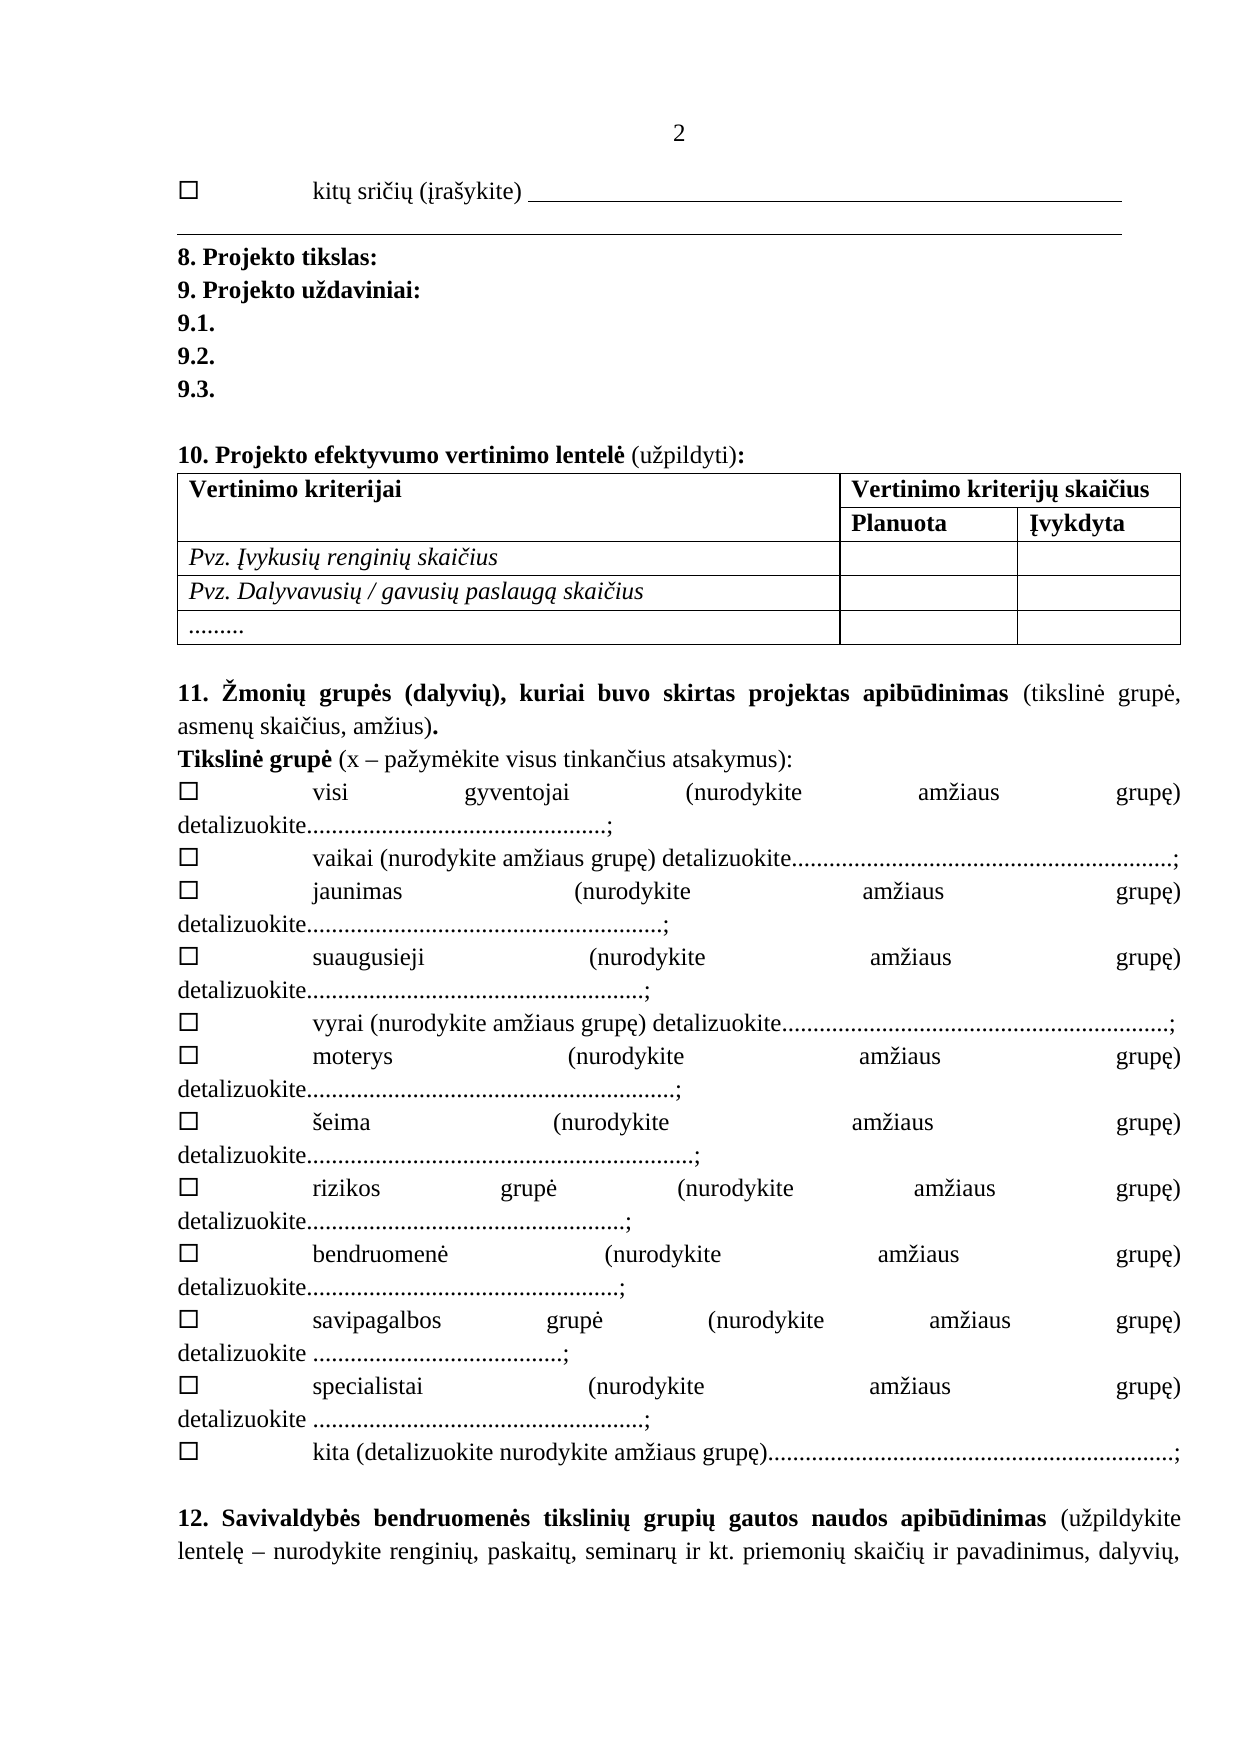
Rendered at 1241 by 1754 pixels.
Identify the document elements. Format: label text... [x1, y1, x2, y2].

table_cell Pvz. Dalyvavusių / gavusių paslaugą skaičius [178, 576, 839, 609]
text 11. Žmonių grupės (dalyvių), kuriai buvo skirtas projektas apibūdinimas (tikslinė grupė, asmenų skaičius, amžius). [177, 678, 1181, 740]
text  suaugusieji (nurodykite amžiaus grupę) detalizuokite......................................................; [177, 942, 1181, 1004]
text  moterys (nurodykite amžiaus grupę) detalizuokite...........................................................; [177, 1041, 1181, 1103]
table_cell [1018, 576, 1180, 609]
text  kitų sričių (įrašykite) [177, 176, 1181, 237]
table_cell [841, 542, 1017, 575]
text  jaunimas (nurodykite amžiaus grupę) detalizuokite.........................................................; [177, 876, 1181, 938]
text 10. Projekto efektyvumo vertinimo lentelė (užpildyti): [177, 440, 1181, 469]
text  visi gyventojai (nurodykite amžiaus grupę) detalizuokite................................................; [177, 777, 1181, 839]
table_cell Planuota [841, 508, 1017, 541]
table_cell ......... [178, 611, 839, 644]
text 8. Projekto tikslas: [177, 242, 1181, 271]
table_cell [841, 611, 1017, 644]
text  rizikos grupė (nurodykite amžiaus grupę) detalizuokite...................................................; [177, 1173, 1181, 1235]
text 9.2. [177, 341, 1181, 369]
text  šeima (nurodykite amžiaus grupę) detalizuokite..............................................................; [177, 1107, 1181, 1169]
table_header Vertinimo kriterijai [178, 474, 839, 541]
text 12. Savivaldybės bendruomenės tikslinių grupių gautos naudos apibūdinimas (užpildykite lentelę – nurodykite renginių, paskaitų, seminarų ir kt. priemonių skaičių ir pavadinimus, dalyvių, [177, 1503, 1181, 1565]
text  vyrai (nurodykite amžiaus grupę) detalizuokite..............................................................; [177, 1008, 1181, 1037]
text  bendruomenė (nurodykite amžiaus grupę) detalizuokite..................................................; [177, 1239, 1181, 1301]
text Tikslinė grupė (x – pažymėkite visus tinkančius atsakymus): [177, 744, 1181, 773]
text  savipagalbos grupė (nurodykite amžiaus grupę) detalizuokite ........................................; [177, 1305, 1181, 1367]
table_header Vertinimo kriterijų skaičius [841, 474, 1180, 507]
text 9.1. [177, 308, 1181, 337]
text 9.3. [177, 374, 1181, 403]
text  kita (detalizuokite nurodykite amžiaus grupę).................................................................; [177, 1437, 1181, 1466]
table_cell [1018, 542, 1180, 575]
table_cell [1018, 611, 1180, 644]
text  vaikai (nurodykite amžiaus grupę) detalizuokite.............................................................; [177, 843, 1181, 872]
table_cell [841, 576, 1017, 609]
text  specialistai (nurodykite amžiaus grupę) detalizuokite .....................................................; [177, 1371, 1181, 1433]
table_cell Įvykdyta [1018, 508, 1180, 541]
table_cell Pvz. Įvykusių renginių skaičius [178, 542, 839, 575]
text 9. Projekto uždaviniai: [177, 275, 1181, 303]
